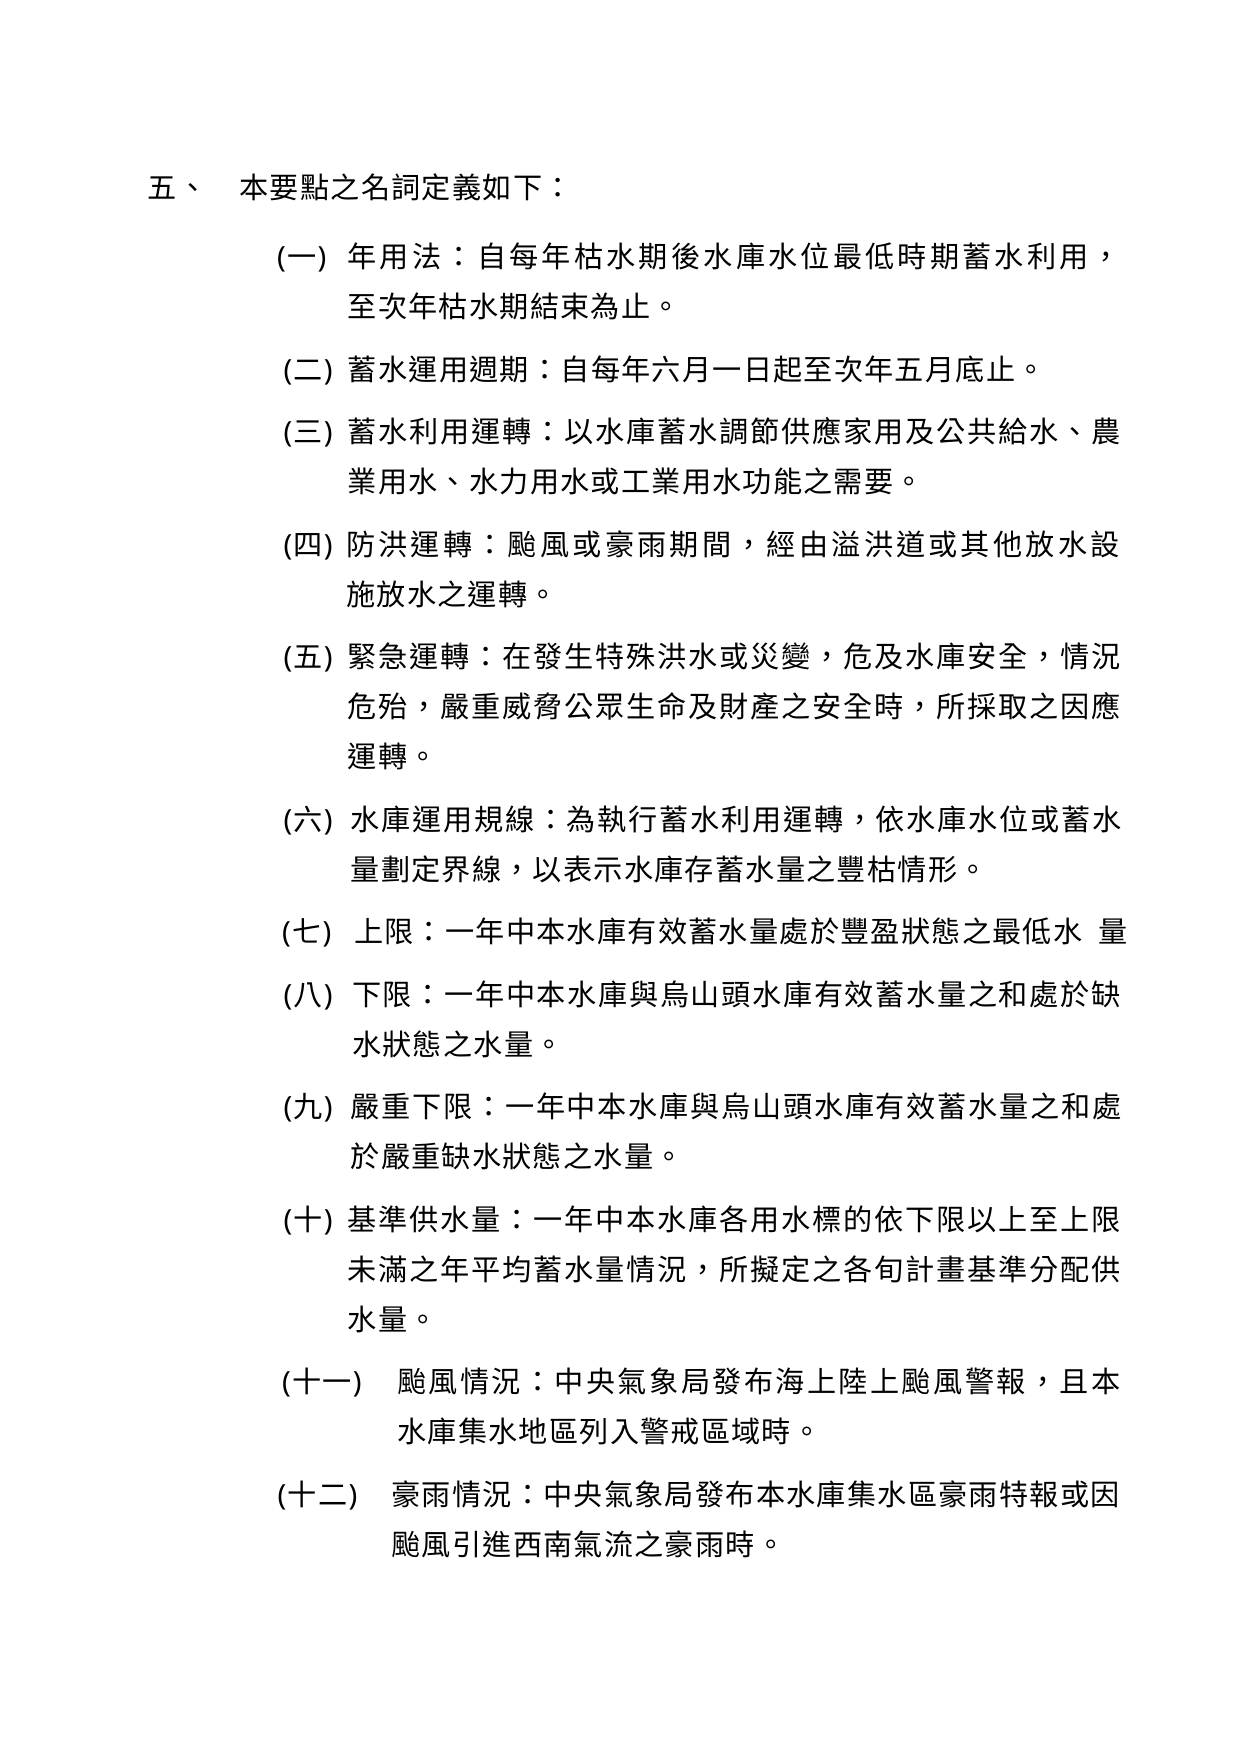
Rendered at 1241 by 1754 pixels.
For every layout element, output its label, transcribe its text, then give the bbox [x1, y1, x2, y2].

list 下限：一年中本水庫與烏山頭水庫有效蓄水量之和處於缺水狀態之水量。 [283, 965, 1122, 1065]
list 基準供水量：一年中本水庫各用水標的依下限以上至上限未滿之年平均蓄水量情況，所擬定之各旬計畫基準分配供水量。 [283, 1190, 1122, 1340]
list 上限：一年中本水庫有效蓄水量處於豐盈狀態之最低水 量。 [282, 903, 1122, 953]
list 年用法：自每年枯水期後水庫水位最低時期蓄水利用， 至次年枯水期結束為止。 [277, 228, 1122, 328]
list 緊急運轉：在發生特殊洪水或災變，危及水庫安全，情況危殆，嚴重威脅公眾生命及財產之安全時，所採取之因應運轉。 [283, 628, 1122, 778]
list 豪雨情況：中央氣象局發布本水庫集水區豪雨特報或因颱風引進西南氣流之豪雨時。 [277, 1465, 1122, 1565]
list 防洪運轉：颱風或豪雨期間，經由溢洪道或其他放水設 施放水之運轉。 [283, 515, 1122, 615]
list 蓄水利用運轉：以水庫蓄水調節供應家用及公共給水、農業用水、水力用水或工業用水功能之需要。 [283, 403, 1122, 503]
list 蓄水運用週期：自每年六月一日起至次年五月底止。 [283, 340, 1122, 390]
list 颱風情況：中央氣象局發布海上陸上颱風警報，且本 水庫集水地區列入警戒區域時。 [282, 1353, 1122, 1453]
list 水庫運用規線：為執行蓄水利用運轉，依水庫水位或蓄水量劃定界線，以表示水庫存蓄水量之豐枯情形。 [283, 790, 1122, 890]
text 五、 本要點之名詞定義如下： [148, 164, 1122, 207]
list 嚴重下限：一年中本水庫與烏山頭水庫有效蓄水量之和處於嚴重缺水狀態之水量。 [283, 1078, 1122, 1178]
